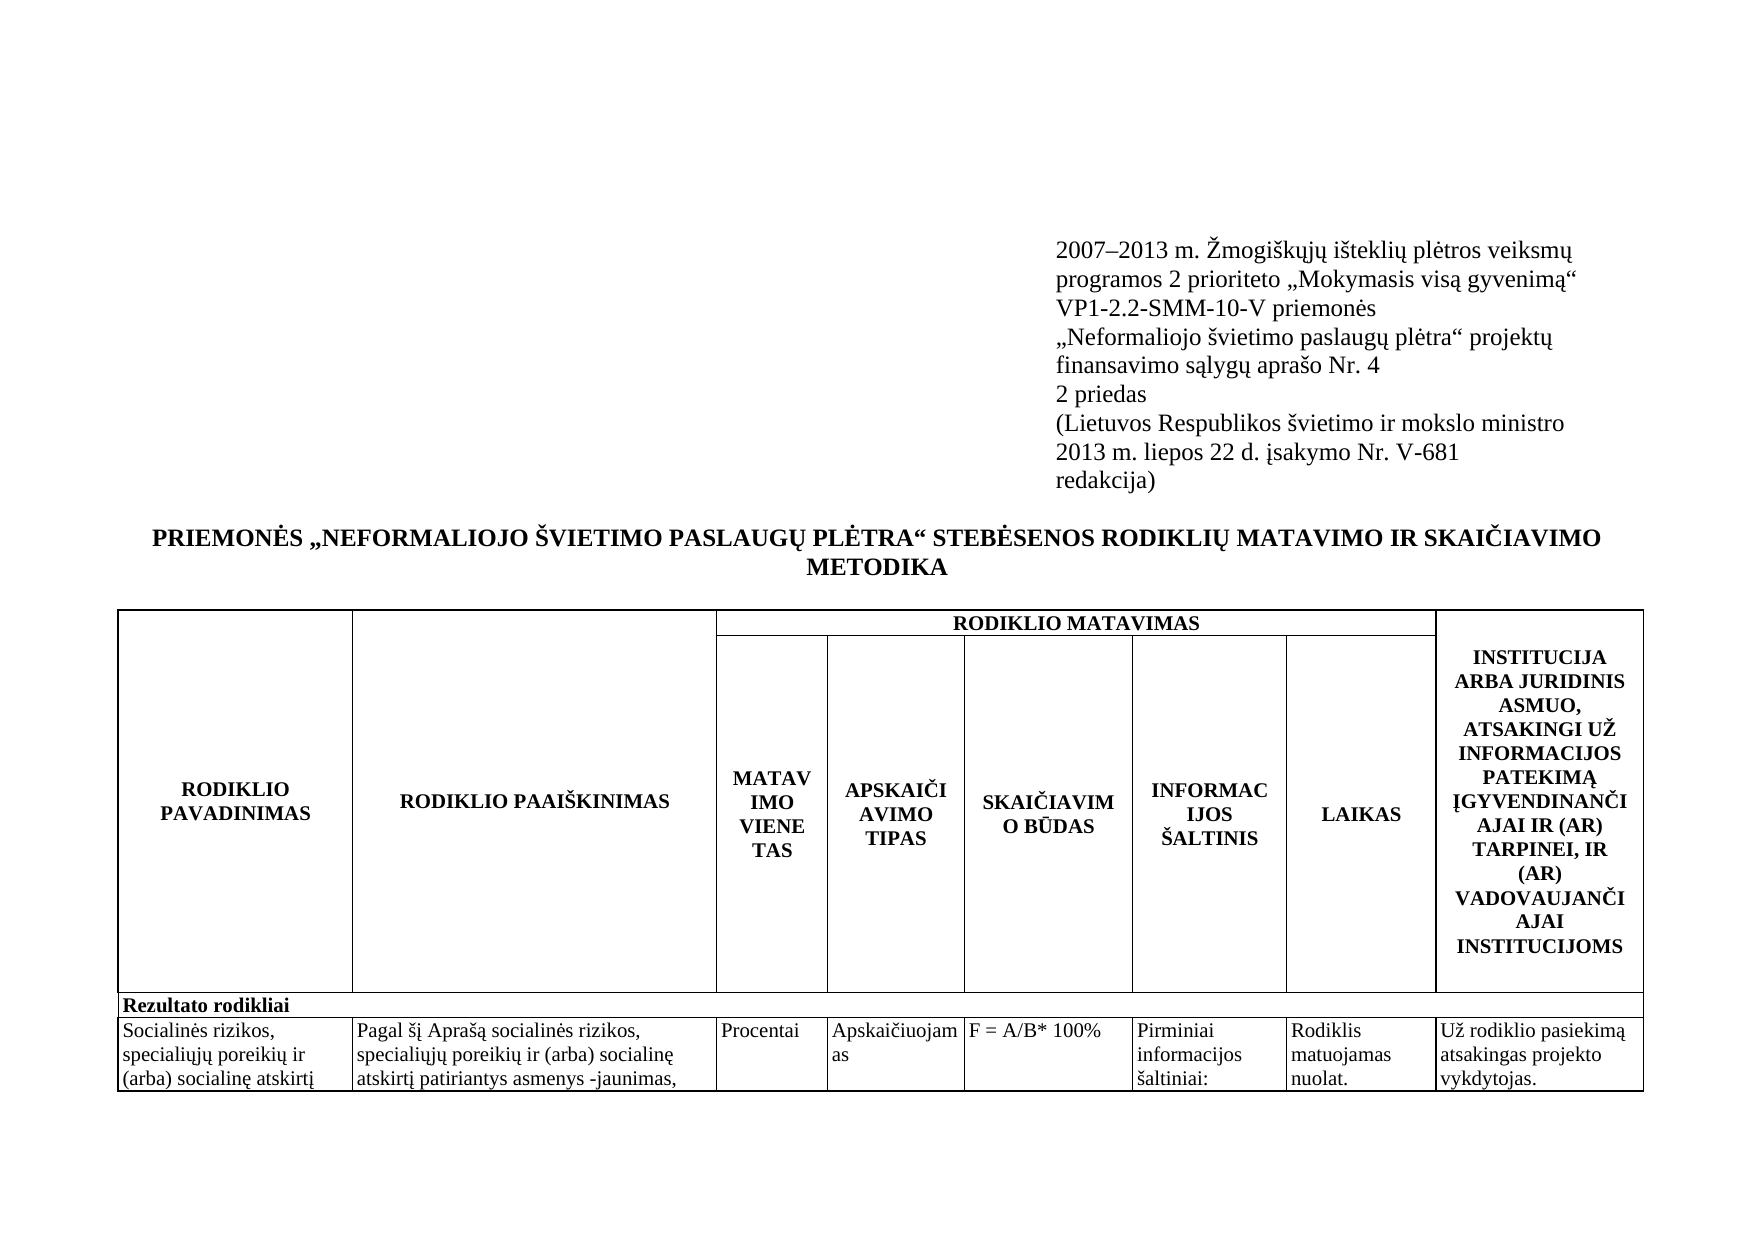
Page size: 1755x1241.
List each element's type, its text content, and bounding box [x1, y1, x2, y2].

text 2 priedas [1056, 379, 1636, 408]
table_cell [1064, 993, 1257, 1017]
table_cell MATAVIMO VIENETAS [717, 636, 827, 992]
text PRIEMONĖS „NEFORMALIOJO ŠVIETIMO PASLAUGŲ PLĖTRA“ STEBĖSENOS RODIKLIŲ MATAVIMO IR SKAIČIAVIMO METODIKA [118, 523, 1636, 580]
table_cell [676, 993, 875, 1017]
table_header RODIKLIO MATAVIMAS [717, 611, 1435, 635]
table_cell INFORMACIJOS ŠALTINIS [1133, 636, 1286, 992]
table_cell [1644, 992, 1653, 1017]
table_cell APSKAIČIAVIMO TIPAS [828, 636, 964, 992]
text 2007–2013 m. Žmogiškųjų išteklių plėtros veiksmų programos 2 prioriteto „Mokymasis visą gyvenimą“ VP1-2.2-SMM-10-V priemonės [1056, 235, 1636, 322]
table_cell F = A/B* 100% [965, 1018, 1132, 1090]
table_header RODIKLIO PAVADINIMAS [119, 611, 352, 992]
table_cell Rezultato rodikliai [119, 993, 450, 1017]
table_cell Apskaičiuojamas [828, 1018, 964, 1090]
table_header INSTITUCIJA ARBA JURIDINIS ASMUO, ATSAKINGI UŽ INFORMACIJOS PATEKIMĄ ĮGYVENDINANČIAJAI IR (AR) TARPINEI, IR (AR) VADOVAUJANČIAJAI INSTITUCIJOMS [1437, 611, 1643, 992]
table_cell [1258, 993, 1459, 1017]
table_cell Pirminiai informacijos šaltiniai: [1133, 1018, 1286, 1090]
table_cell Už rodiklio pasiekimą atsakingas projekto vykdytojas. [1437, 1018, 1643, 1090]
table_cell [450, 993, 490, 1017]
table_header RODIKLIO PAAIŠKINIMAS [353, 611, 716, 992]
text 2013 m. liepos 22 d. įsakymo Nr. V-681 [1056, 437, 1636, 465]
table_header [1644, 609, 1653, 635]
table_cell Rodiklis matuojamas nuolat. [1287, 1018, 1435, 1090]
table_cell [1644, 635, 1653, 992]
text redakcija) [1056, 465, 1636, 494]
table_cell Socialinės rizikos, specialiųjų poreikių ir (arba) socialinę atskirtį [119, 1018, 352, 1090]
table_cell [490, 993, 676, 1017]
table_cell Procentai [717, 1018, 827, 1090]
table_cell [1644, 1017, 1653, 1090]
table_cell Pagal šį Aprašą socialinės rizikos, specialiųjų poreikių ir (arba) socialinę atskirtį patiriantys asmenys -jaunimas, [353, 1018, 716, 1090]
text „Neformaliojo švietimo paslaugų plėtra“ projektų finansavimo sąlygų aprašo Nr. 4 [1056, 322, 1636, 379]
table_cell [875, 993, 1064, 1017]
table_cell LAIKAS [1287, 636, 1435, 992]
table_cell SKAIČIAVIMO BŪDAS [965, 636, 1132, 992]
table_cell [1459, 993, 1643, 1017]
text (Lietuvos Respublikos švietimo ir mokslo ministro [1056, 408, 1636, 437]
